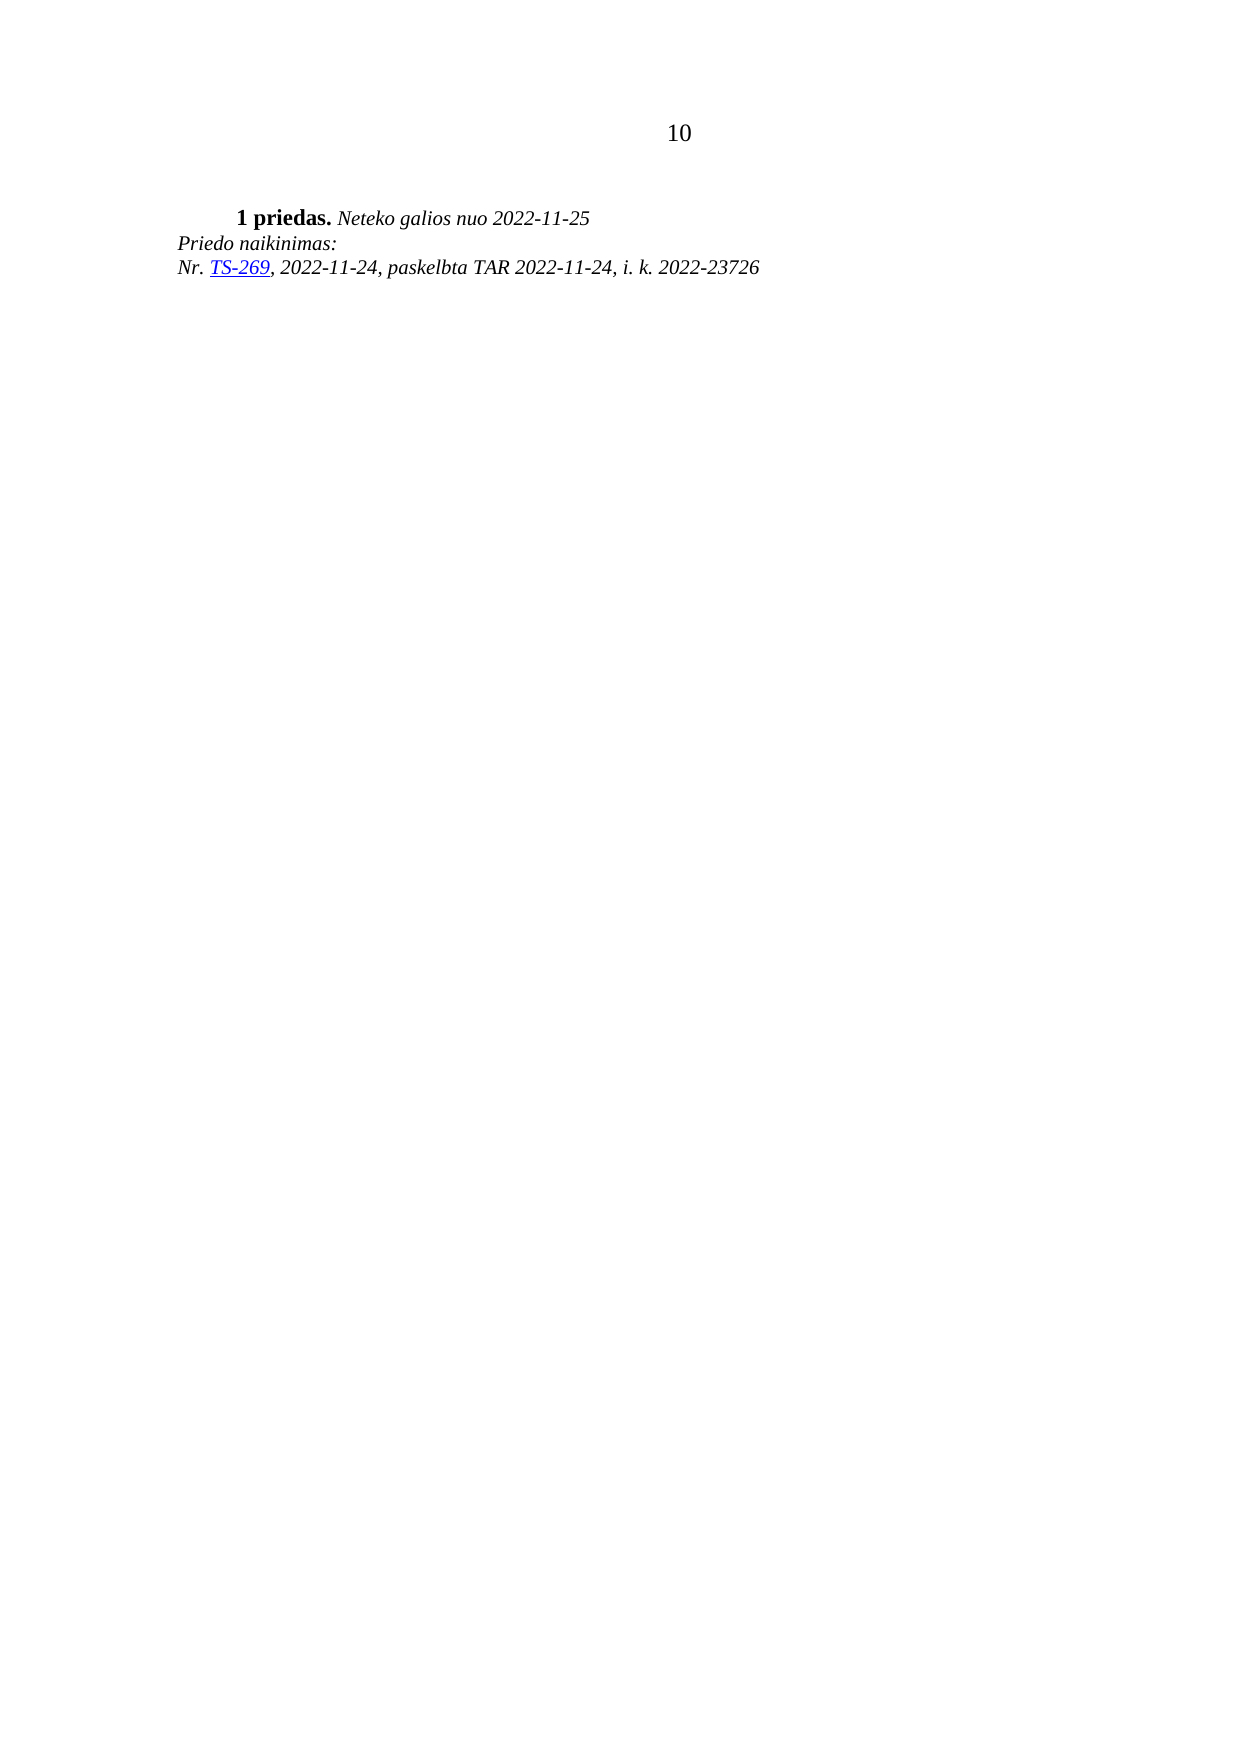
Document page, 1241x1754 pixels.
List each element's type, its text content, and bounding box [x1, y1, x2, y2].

text Nr. TS-269, 2022-11-24, paskelbta TAR 2022-11-24, i. k. 2022-23726 [177, 255, 1181, 279]
text Priedo naikinimas: [177, 231, 1181, 255]
text 1 priedas. Neteko galios nuo 2022-11-25 [177, 204, 1181, 231]
